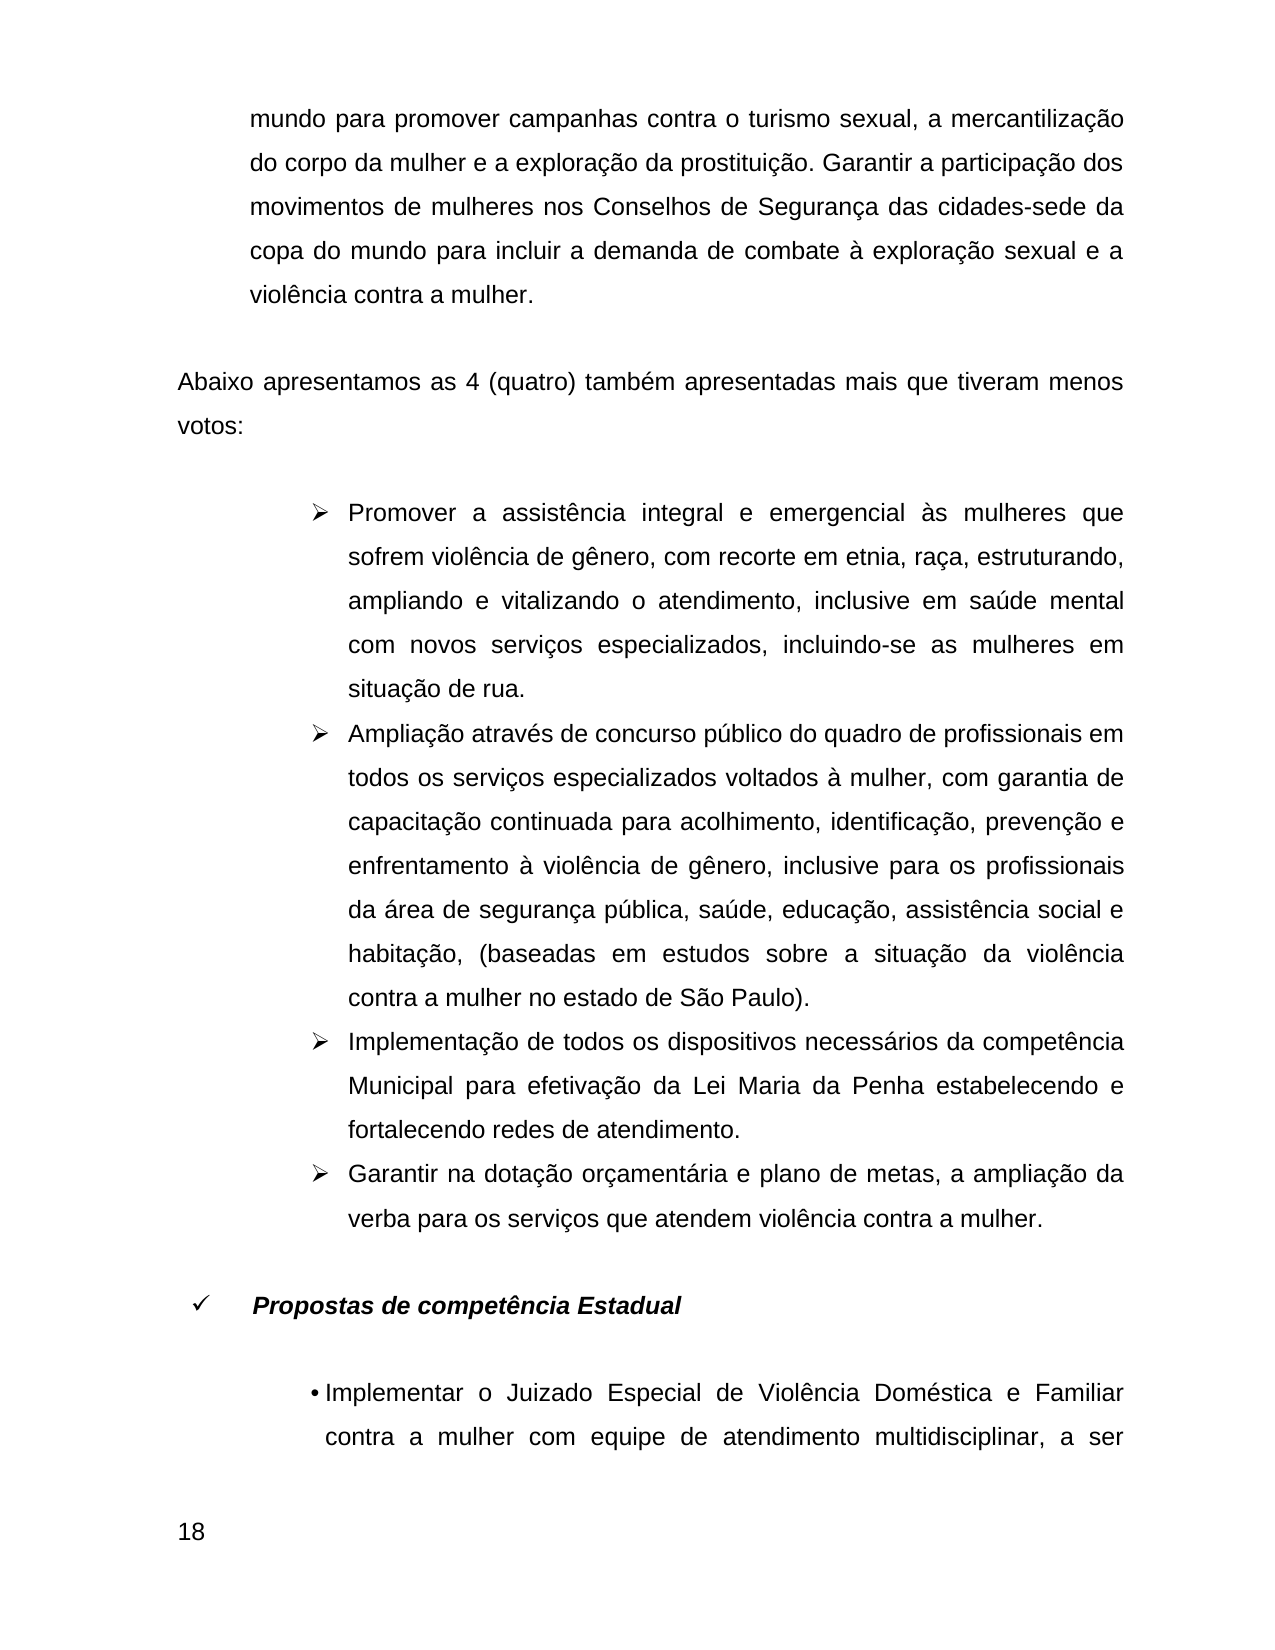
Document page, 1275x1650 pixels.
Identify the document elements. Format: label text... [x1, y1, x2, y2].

list Promover a assistência integral e emergencial às mulheres que sofrem violência de gênero, com recorte em etnia, raça, estruturando, ampliando e vitalizando o atendimento, inclusive em saúde mental com novos serviços especializados, incluindo-se as mulheres em situação de rua. [310, 498, 1126, 703]
list Implementar o Juizado Especial de Violência Doméstica e Familiar contra a mulher com equipe de atendimento multidisciplinar, a ser [310, 1378, 1126, 1451]
list Garantir na dotação orçamentária e plano de metas, a ampliação da verba para os serviços que atendem violência contra a mulher. [310, 1159, 1126, 1232]
text Abaixo apresentamos as 4 (quatro) também apresentadas mais que tiveram menos votos: [177, 367, 1126, 440]
list Implementação de todos os dispositivos necessários da competência Municipal para efetivação da Lei Maria da Penha estabelecendo e fortalecendo redes de atendimento. [310, 1027, 1126, 1144]
list Propostas de competência Estadual [191, 1291, 1126, 1320]
list mundo para promover campanhas contra o turismo sexual, a mercantilização do corpo da mulher e a exploração da prostituição. Garantir a participação dos movimentos de mulheres nos Conselhos de Segurança das cidades-sede da copa do mundo para incluir a demanda de combate à exploração sexual e a violência contra a mulher. [213, 104, 1126, 308]
list Ampliação através de concurso público do quadro de profissionais em todos os serviços especializados voltados à mulher, com garantia de capacitação continuada para acolhimento, identificação, prevenção e enfrentamento à violência de gênero, inclusive para os profissionais da área de segurança pública, saúde, educação, assistência social e habitação, (baseadas em estudos sobre a situação da violência contra a mulher no estado de São Paulo). [310, 719, 1126, 1011]
